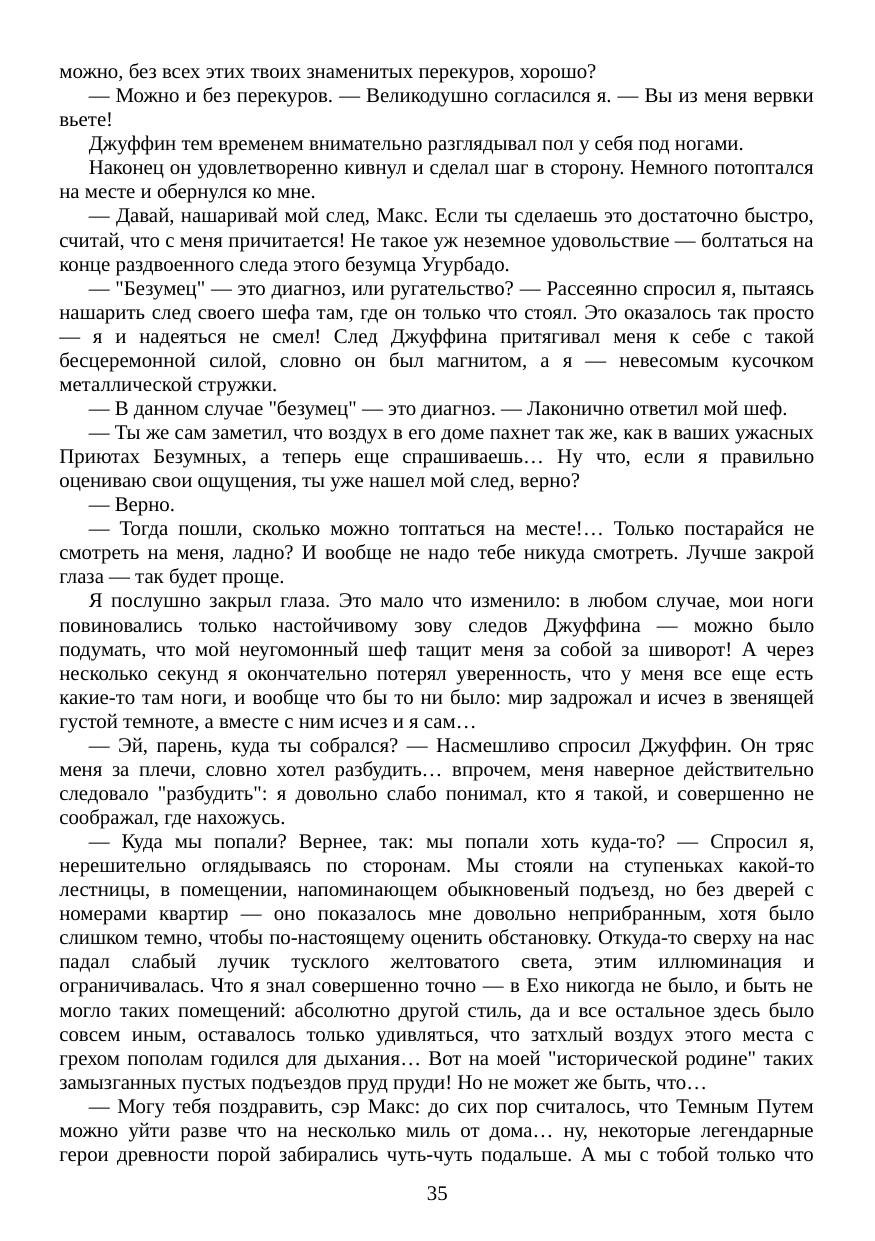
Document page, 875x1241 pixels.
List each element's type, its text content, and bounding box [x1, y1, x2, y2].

text — Куда мы попали? Вернее, так: мы попали хоть куда-то? — Спросил я, нерешительно оглядываясь по сторонам. Мы стояли на ступеньках какой-то лестницы, в помещении, напоминающем обыкновеный подъезд, но без дверей с номерами квартир — оно показалось мне довольно неприбранным, хотя было слишком темно, чтобы по-настоящему оценить обстановку. Откуда-то сверху на нас падал слабый лучик тусклого желтоватого света, этим иллюминация и ограничивалась. Что я знал совершенно точно — в Ехо никогда не было, и быть не могло таких помещений: абсолютно другой стиль, да и все остальное здесь было совсем иным, оставалось только удивляться, что затхлый воздух этого места с грехом пополам годился для дыхания… Вот на моей "исторической родине" таких замызганных пустых подъездов пруд пруди! Но не может же быть, что… [59, 829, 815, 1094]
text — Ты же сам заметил, что воздух в его доме пахнет так же, как в ваших ужасных Приютах Безумных, а теперь еще спрашиваешь… Ну что, если я правильно оцениваю свои ощущения, ты уже нашел мой след, верно? [59, 420, 815, 492]
text — Эй, парень, куда ты собрался? — Насмешливо спросил Джуффин. Он тряс меня за плечи, словно хотел разбудить… впрочем, меня наверное действительно следовало "разбудить": я довольно слабо понимал, кто я такой, и совершенно не соображал, где нахожусь. [59, 733, 815, 829]
text Я послушно закрыл глаза. Это мало что изменило: в любом случае, мои ноги повиновались только настойчивому зову следов Джуффина — можно было подумать, что мой неугомонный шеф тащит меня за собой за шиворот! А через несколько секунд я окончательно потерял уверенность, что у меня все еще есть какие-то там ноги, и вообще что бы то ни было: мир задрожал и исчез в звенящей густой темноте, а вместе с ним исчез и я сам… [59, 588, 815, 733]
text — Верно. [59, 492, 815, 516]
text — В данном случае "безумец" — это диагноз. — Лаконично ответил мой шеф. [59, 396, 815, 420]
text Наконец он удовлетворенно кивнул и сделал шаг в сторону. Немного потоптался на месте и обернулся ко мне. [59, 155, 815, 203]
text — "Безумец" — это диагноз, или ругательство? — Рассеянно спросил я, пытаясь нашарить след своего шефа там, где он только что стоял. Это оказалось так просто — я и надеяться не смел! След Джуффина притягивал меня к себе с такой бесцеремонной силой, словно он был магнитом, а я — невесомым кусочком металлической стружки. [59, 276, 815, 396]
text — Давай, нашаривай мой след, Макс. Если ты сделаешь это достаточно быстро, считай, что с меня причитается! Не такое уж неземное удовольствие — болтаться на конце раздвоенного следа этого безумца Угурбадо. [59, 203, 815, 276]
text — Тогда пошли, сколько можно топтаться на месте!… Только постарайся не смотреть на меня, ладно? И вообще не надо тебе никуда смотреть. Лучше закрой глаза — так будет проще. [59, 516, 815, 588]
text Джуффин тем временем внимательно разглядывал пол у себя под ногами. [59, 131, 815, 155]
text можно, без всех этих твоих знаменитых перекуров, хорошо? [59, 59, 815, 83]
text — Могу тебя поздравить, сэр Макс: до сих пор считалось, что Темным Путем можно уйти разве что на несколько миль от дома… ну, некоторые легендарные герои древности порой забирались чуть-чуть подальше. А мы с тобой только что [59, 1094, 815, 1166]
text — Можно и без перекуров. — Великодушно согласился я. — Вы из меня вервки вьете! [59, 83, 815, 131]
